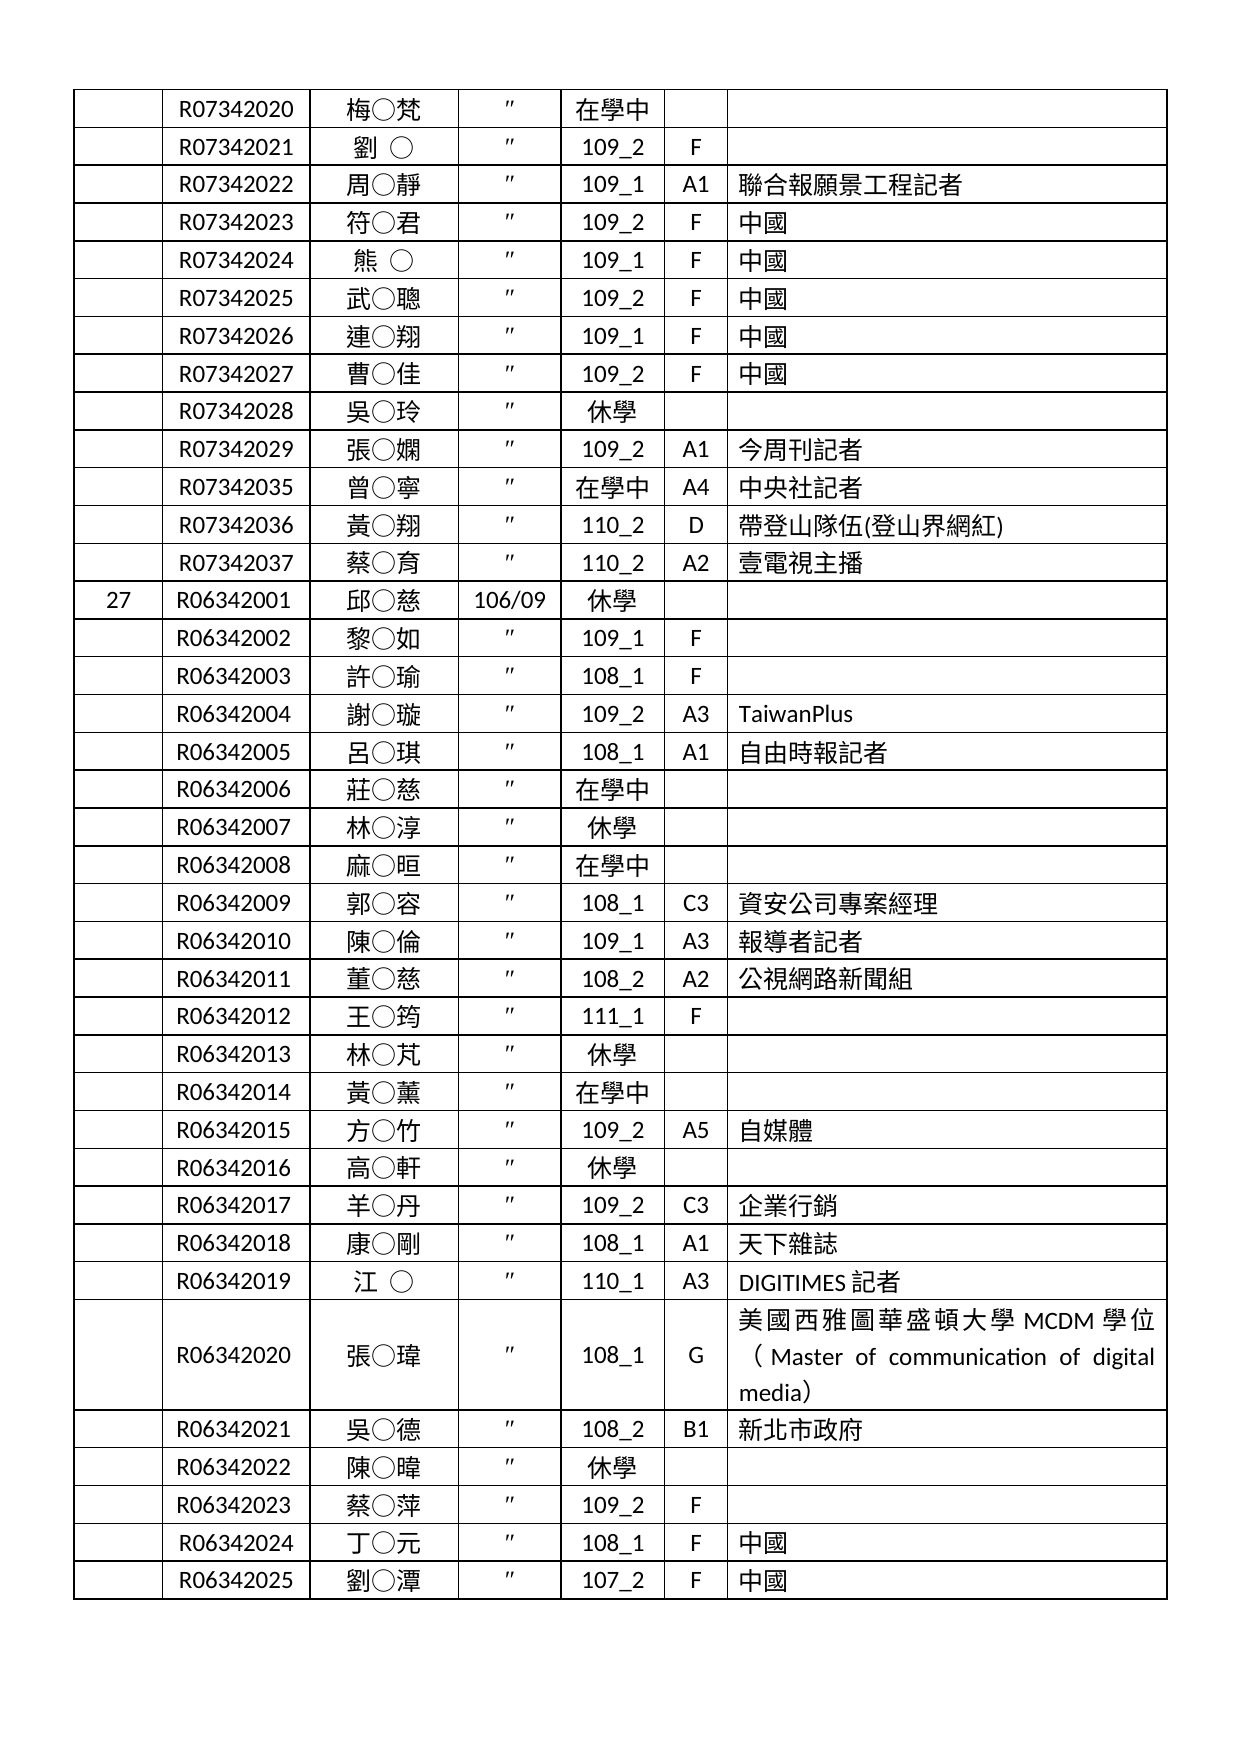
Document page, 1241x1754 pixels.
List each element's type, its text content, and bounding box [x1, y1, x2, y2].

table_cell [75, 1187, 162, 1223]
table_cell 109_2 [562, 1111, 664, 1147]
table_cell [728, 582, 1166, 618]
table_cell ″ [459, 544, 560, 580]
table_cell 周○靜 [311, 166, 458, 202]
table_cell F [665, 279, 727, 316]
table_cell [75, 506, 162, 542]
table_cell 張○嫻 [311, 431, 458, 467]
table_cell [75, 544, 162, 580]
table_cell [75, 695, 162, 731]
table_cell 在學中 [562, 90, 664, 126]
table_cell 中國 [728, 355, 1166, 391]
table_cell ″ [459, 1448, 560, 1484]
table_cell [75, 733, 162, 769]
table_cell ″ [459, 884, 560, 921]
table_cell ″ [459, 506, 560, 542]
table_cell [75, 279, 162, 316]
table_cell [75, 242, 162, 278]
table_cell R06342017 [163, 1187, 309, 1223]
table_cell A1 [665, 431, 727, 467]
table_cell A1 [665, 166, 727, 202]
table_cell 27 [75, 582, 162, 618]
table_cell [75, 657, 162, 694]
table_cell [75, 1300, 162, 1409]
table_cell R06342011 [163, 960, 309, 996]
table_cell 109_2 [562, 695, 664, 731]
table_cell R06342005 [163, 733, 309, 769]
table_cell [665, 809, 727, 845]
table_cell R06342002 [163, 620, 309, 656]
table_cell 中央社記者 [728, 468, 1166, 504]
table_cell ″ [459, 431, 560, 467]
table_cell [665, 847, 727, 883]
table_cell 109_2 [562, 279, 664, 316]
table_cell 郭○容 [311, 884, 458, 921]
table_cell 王○筠 [311, 998, 458, 1034]
table_cell R06342013 [163, 1036, 309, 1072]
table_cell [75, 960, 162, 996]
table_cell 休學 [562, 393, 664, 429]
table_cell R06342003 [163, 657, 309, 694]
table_cell [728, 809, 1166, 845]
table_cell A3 [665, 1262, 727, 1299]
table_cell 吳○玲 [311, 393, 458, 429]
table_cell 111_1 [562, 998, 664, 1034]
table_cell [75, 166, 162, 202]
table_cell R06342022 [163, 1448, 309, 1484]
table_cell R07342020 [163, 90, 309, 126]
table_cell 林○芃 [311, 1036, 458, 1072]
table_cell 今周刊記者 [728, 431, 1166, 467]
table_cell ″ [459, 1111, 560, 1147]
table_cell 109_2 [562, 204, 664, 240]
table_cell ″ [459, 90, 560, 126]
table_cell 高○軒 [311, 1149, 458, 1185]
table_cell [75, 1486, 162, 1522]
table_cell A2 [665, 544, 727, 580]
table_cell 109_2 [562, 1486, 664, 1522]
table_cell 106/09 [459, 582, 560, 618]
table_cell 109_1 [562, 922, 664, 958]
table_cell ″ [459, 1262, 560, 1299]
table_cell 109_1 [562, 317, 664, 353]
table_cell 許○瑜 [311, 657, 458, 694]
table_cell [75, 922, 162, 958]
table_cell [75, 1524, 162, 1560]
table_cell 麻○晅 [311, 847, 458, 883]
table_cell F [665, 998, 727, 1034]
table_cell ″ [459, 1524, 560, 1560]
table_cell 康○剛 [311, 1225, 458, 1261]
table_cell [75, 1262, 162, 1299]
table_cell 108_1 [562, 1524, 664, 1560]
table_cell 108_2 [562, 1411, 664, 1447]
table_cell R06342004 [163, 695, 309, 731]
table_cell ″ [459, 355, 560, 391]
table_cell 黎○如 [311, 620, 458, 656]
table_cell R07342025 [163, 279, 309, 316]
table_cell 武○聰 [311, 279, 458, 316]
table_cell R06342021 [163, 1411, 309, 1447]
table_cell R07342029 [163, 431, 309, 467]
table_cell [75, 1562, 162, 1598]
table_cell [75, 1448, 162, 1484]
table_cell 109_2 [562, 355, 664, 391]
table_cell 劉○潭 [311, 1562, 458, 1598]
table_cell [75, 1073, 162, 1109]
table_cell [75, 1111, 162, 1147]
table_cell [665, 582, 727, 618]
table_cell 休學 [562, 1448, 664, 1484]
table_cell 陳○暐 [311, 1448, 458, 1484]
table_cell ″ [459, 1225, 560, 1261]
table_cell 中國 [728, 317, 1166, 353]
table_cell 羊○丹 [311, 1187, 458, 1223]
table_cell [75, 128, 162, 164]
table_cell B1 [665, 1411, 727, 1447]
table_cell F [665, 657, 727, 694]
table_cell 110_2 [562, 544, 664, 580]
table_cell 109_2 [562, 128, 664, 164]
table_cell TaiwanPlus [728, 695, 1166, 731]
table_cell 曹○佳 [311, 355, 458, 391]
table_cell ″ [459, 204, 560, 240]
table_cell ″ [459, 1300, 560, 1409]
table_cell ″ [459, 1411, 560, 1447]
table_cell [728, 620, 1166, 656]
table_cell [728, 1486, 1166, 1522]
table_cell 吳○德 [311, 1411, 458, 1447]
table_cell 黃○翔 [311, 506, 458, 542]
table_cell [665, 1149, 727, 1185]
table_cell 天下雜誌 [728, 1225, 1166, 1261]
table_cell 109_1 [562, 242, 664, 278]
table_cell ″ [459, 998, 560, 1034]
table_cell ″ [459, 657, 560, 694]
table_cell ″ [459, 317, 560, 353]
table_cell 連○翔 [311, 317, 458, 353]
table_cell R06342010 [163, 922, 309, 958]
table_cell DIGITIMES記者 [728, 1262, 1166, 1299]
table_cell ″ [459, 393, 560, 429]
table_cell R07342026 [163, 317, 309, 353]
table_cell [75, 355, 162, 391]
table_cell R06342020 [163, 1300, 309, 1409]
table_cell 休學 [562, 809, 664, 845]
table_cell R07342035 [163, 468, 309, 504]
table_cell ″ [459, 279, 560, 316]
table_cell ″ [459, 242, 560, 278]
table_cell ″ [459, 922, 560, 958]
table_cell C3 [665, 1187, 727, 1223]
table_cell 自由時報記者 [728, 733, 1166, 769]
table_cell [665, 393, 727, 429]
table_cell A4 [665, 468, 727, 504]
table_cell 壹電視主播 [728, 544, 1166, 580]
table_cell [665, 1073, 727, 1109]
table_cell [665, 1448, 727, 1484]
table_cell ″ [459, 1036, 560, 1072]
table_cell F [665, 242, 727, 278]
table_cell 聯合報願景工程記者 [728, 166, 1166, 202]
table_cell 曾○寧 [311, 468, 458, 504]
table_cell [75, 809, 162, 845]
table_cell 莊○慈 [311, 771, 458, 807]
table_cell C3 [665, 884, 727, 921]
table_cell 109_1 [562, 166, 664, 202]
table_cell [75, 998, 162, 1034]
table_cell ″ [459, 847, 560, 883]
table_cell [728, 1073, 1166, 1109]
table_cell R06342025 [163, 1562, 309, 1598]
table_cell ″ [459, 1073, 560, 1109]
table_cell 休學 [562, 1036, 664, 1072]
table_cell ″ [459, 809, 560, 845]
table_cell [75, 468, 162, 504]
table_cell 企業行銷 [728, 1187, 1166, 1223]
table_cell [728, 90, 1166, 126]
table_cell 108_1 [562, 884, 664, 921]
table_cell ″ [459, 128, 560, 164]
table_cell R06342024 [163, 1524, 309, 1560]
table_cell A3 [665, 922, 727, 958]
table_cell R06342019 [163, 1262, 309, 1299]
table_cell R07342021 [163, 128, 309, 164]
table_cell 邱○慈 [311, 582, 458, 618]
table_cell [728, 1149, 1166, 1185]
table_cell 梅○梵 [311, 90, 458, 126]
table_cell A1 [665, 1225, 727, 1261]
table_cell ″ [459, 468, 560, 504]
table_cell [75, 90, 162, 126]
table_cell ″ [459, 1562, 560, 1598]
table_cell ″ [459, 1486, 560, 1522]
table_cell [728, 1448, 1166, 1484]
table_cell R07342023 [163, 204, 309, 240]
table_cell [75, 620, 162, 656]
table_cell R06342014 [163, 1073, 309, 1109]
table_cell ″ [459, 166, 560, 202]
table_cell [75, 431, 162, 467]
table_cell 109_2 [562, 431, 664, 467]
table_cell 帶登山隊伍(登山界網紅) [728, 506, 1166, 542]
table_cell F [665, 620, 727, 656]
table_cell F [665, 204, 727, 240]
table_cell A5 [665, 1111, 727, 1147]
table_cell R06342006 [163, 771, 309, 807]
table_cell ″ [459, 733, 560, 769]
table_cell ″ [459, 1149, 560, 1185]
table_cell R06342018 [163, 1225, 309, 1261]
table_cell R06342007 [163, 809, 309, 845]
table_cell 108_1 [562, 657, 664, 694]
table_cell [728, 393, 1166, 429]
table_cell 新北市政府 [728, 1411, 1166, 1447]
table_cell [75, 1149, 162, 1185]
table_cell [75, 771, 162, 807]
table_cell R06342009 [163, 884, 309, 921]
table_cell 丁○元 [311, 1524, 458, 1560]
table_cell F [665, 317, 727, 353]
table_cell 在學中 [562, 771, 664, 807]
table_cell 中國 [728, 279, 1166, 316]
table_cell [75, 1225, 162, 1261]
table_cell [665, 1036, 727, 1072]
table_cell 110_2 [562, 506, 664, 542]
table_cell [75, 847, 162, 883]
table_cell 謝○璇 [311, 695, 458, 731]
table_cell 符○君 [311, 204, 458, 240]
table_cell 休學 [562, 582, 664, 618]
table_cell 108_1 [562, 1300, 664, 1409]
table_cell 黃○薰 [311, 1073, 458, 1109]
table_cell 蔡○萍 [311, 1486, 458, 1522]
table_cell F [665, 1524, 727, 1560]
table_cell 中國 [728, 242, 1166, 278]
table_cell 中國 [728, 204, 1166, 240]
table_cell R06342016 [163, 1149, 309, 1185]
table_cell 公視網路新聞組 [728, 960, 1166, 996]
table_cell [728, 128, 1166, 164]
table_cell A3 [665, 695, 727, 731]
table_cell [728, 1036, 1166, 1072]
table_cell 休學 [562, 1149, 664, 1185]
table_cell ″ [459, 620, 560, 656]
table_cell ″ [459, 1187, 560, 1223]
table_cell [75, 884, 162, 921]
table_cell D [665, 506, 727, 542]
table_cell [728, 771, 1166, 807]
table_cell 報導者記者 [728, 922, 1166, 958]
table_cell 方○竹 [311, 1111, 458, 1147]
table_cell 在學中 [562, 847, 664, 883]
table_cell 資安公司專案經理 [728, 884, 1166, 921]
table_cell ″ [459, 960, 560, 996]
table_cell 自媒體 [728, 1111, 1166, 1147]
table_cell 109_2 [562, 1187, 664, 1223]
table_cell [728, 657, 1166, 694]
table_cell 呂○琪 [311, 733, 458, 769]
table_cell 在學中 [562, 468, 664, 504]
table_cell G [665, 1300, 727, 1409]
table_cell 在學中 [562, 1073, 664, 1109]
table_cell [728, 998, 1166, 1034]
table_cell [665, 771, 727, 807]
table_cell 蔡○育 [311, 544, 458, 580]
table_cell R06342015 [163, 1111, 309, 1147]
table_cell A2 [665, 960, 727, 996]
table_cell 劉 ○ [311, 128, 458, 164]
table_cell R07342024 [163, 242, 309, 278]
table_cell [75, 204, 162, 240]
table_cell F [665, 1562, 727, 1598]
table_cell [75, 1036, 162, 1072]
table_cell A1 [665, 733, 727, 769]
table_cell 107_2 [562, 1562, 664, 1598]
table_cell F [665, 1486, 727, 1522]
table_cell 108_1 [562, 733, 664, 769]
table_cell 陳○倫 [311, 922, 458, 958]
table_cell F [665, 128, 727, 164]
table_cell R07342036 [163, 506, 309, 542]
table_cell ″ [459, 771, 560, 807]
table_cell 108_1 [562, 1225, 664, 1261]
table_cell R07342028 [163, 393, 309, 429]
table_cell R06342001 [163, 582, 309, 618]
table_cell 美國西雅圖華盛頓大學MCDM學位（Master of communication of digital media） [728, 1300, 1166, 1409]
table_cell R07342037 [163, 544, 309, 580]
table_cell 董○慈 [311, 960, 458, 996]
table_cell 110_1 [562, 1262, 664, 1299]
table_cell 中國 [728, 1562, 1166, 1598]
table_cell ″ [459, 695, 560, 731]
table_cell R06342023 [163, 1486, 309, 1522]
table_cell 熊 ○ [311, 242, 458, 278]
table_cell 109_1 [562, 620, 664, 656]
table_cell 中國 [728, 1524, 1166, 1560]
table_cell R07342022 [163, 166, 309, 202]
table_cell [665, 90, 727, 126]
table_cell 108_2 [562, 960, 664, 996]
table_cell R06342012 [163, 998, 309, 1034]
table_cell [75, 393, 162, 429]
table_cell [728, 847, 1166, 883]
table_cell 張○瑋 [311, 1300, 458, 1409]
table_cell 林○淳 [311, 809, 458, 845]
table_cell [75, 317, 162, 353]
table_cell R06342008 [163, 847, 309, 883]
table_cell 江 ○ [311, 1262, 458, 1299]
table_cell F [665, 355, 727, 391]
table_cell [75, 1411, 162, 1447]
table_cell R07342027 [163, 355, 309, 391]
